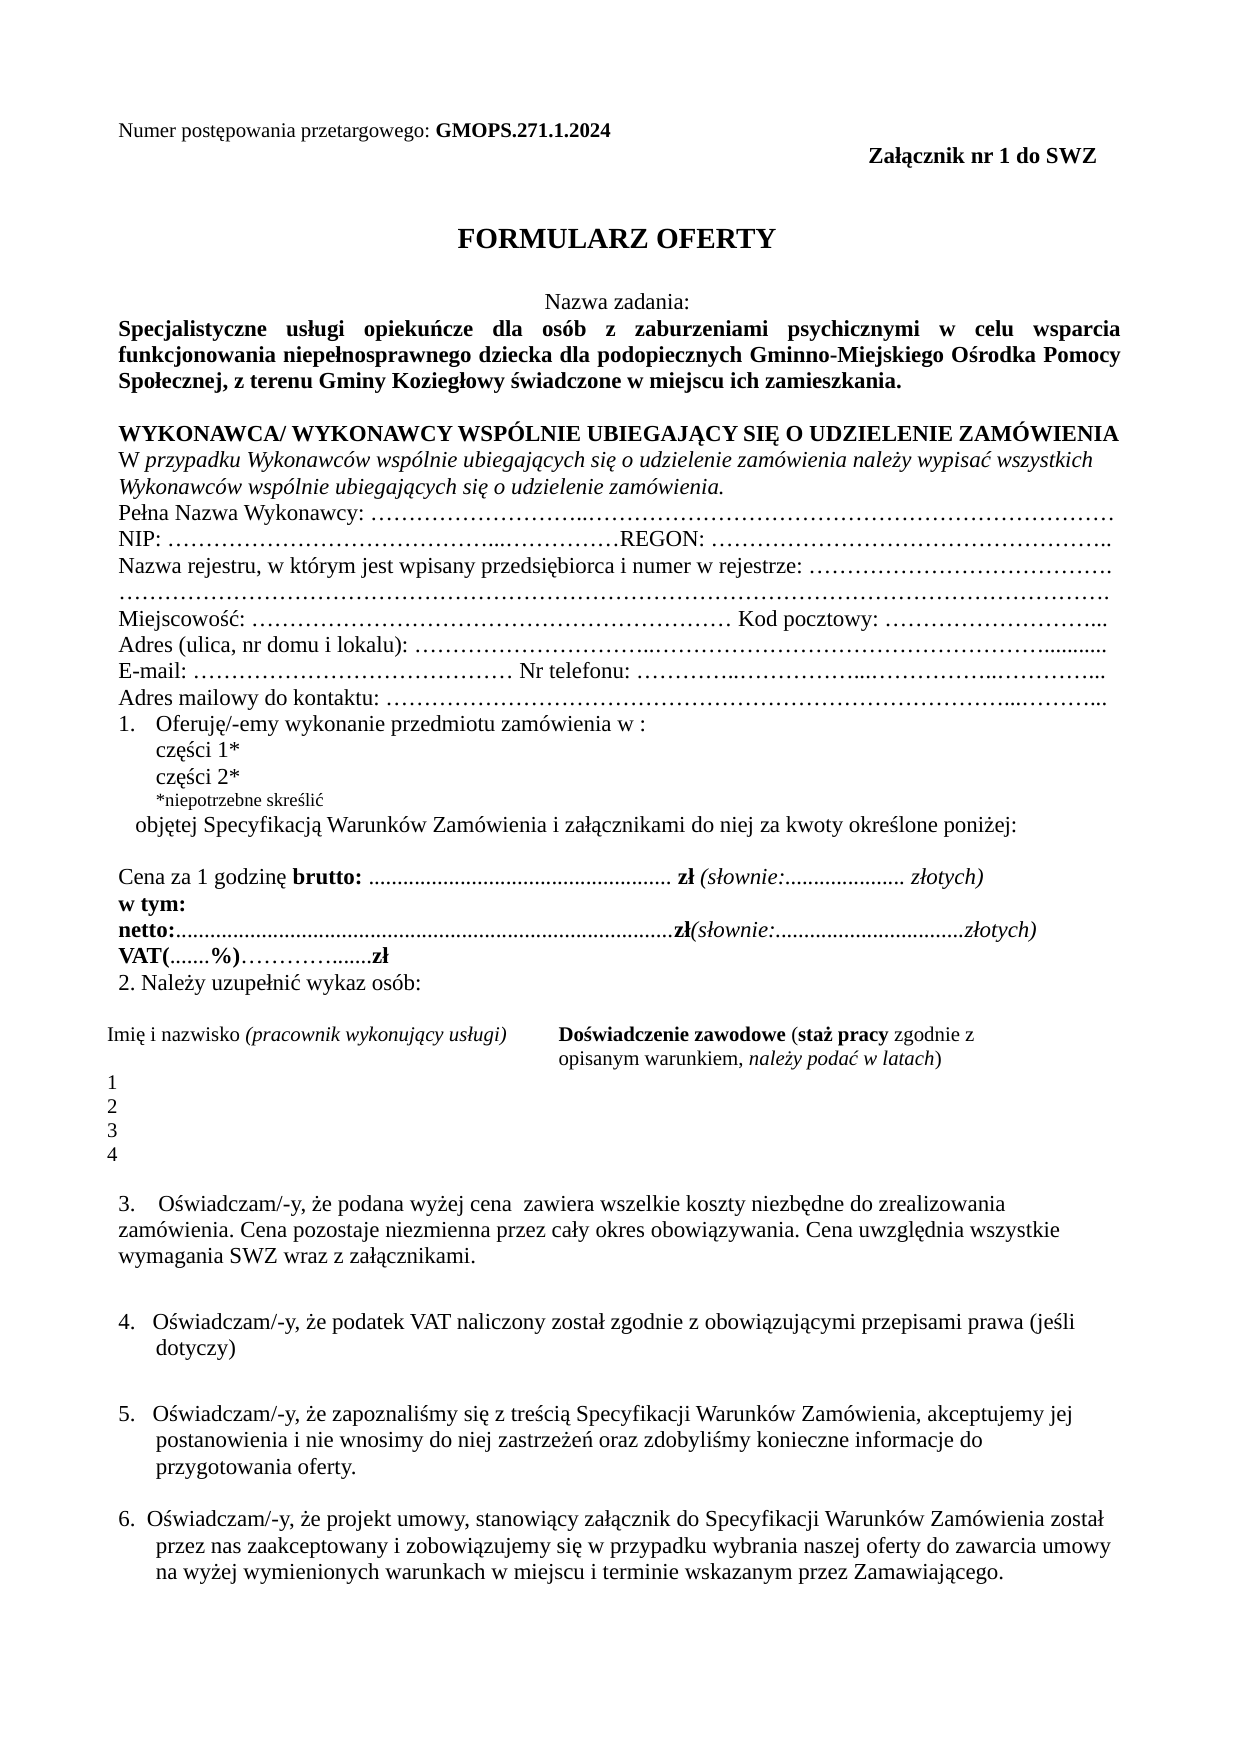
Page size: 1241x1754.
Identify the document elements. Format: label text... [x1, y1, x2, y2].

text Pełna Nazwa Wykonawcy: ………………………..…………………………………………………………… [118, 499, 1122, 526]
text Cena za 1 godzinę brutto: ..................................................... zł (słownie:..................... złotych) [118, 863, 1122, 890]
list części 1* [118, 736, 1122, 763]
list 2. Należy uzupełnić wykaz osób: [118, 969, 1122, 995]
table_header Imię i nazwisko (pracownik wykonujący usługi) [96, 1021, 547, 1069]
text Załącznik nr 1 do SWZ [118, 142, 1122, 168]
table_cell 4 [96, 1142, 999, 1166]
text Adres mailowy do kontaktu: ………………………………………………………………………...………... [118, 684, 1122, 710]
text 3. Oświadczam/-y, że podana wyżej cena zawiera wszelkie koszty niezbędne do zrealizowania zamówienia. Cena pozostaje niezmienna przez cały okres obowiązywania. Cena uwzględnia wszystkie wymagania SWZ wraz z załącznikami. [118, 1190, 1122, 1269]
text Miejscowość: ……………………………………………………… Kod pocztowy: ………………………... [118, 604, 1122, 631]
text 4. Oświadczam/-y, że podatek VAT naliczony został zgodnie z obowiązującymi przepisami prawa (jeśli dotyczy) [118, 1308, 1122, 1361]
table_header Doświadczenie zawodowe (staż pracy zgodnie z opisanym warunkiem, należy podać w latach) [547, 1021, 999, 1069]
text 5. Oświadczam/-y, że zapoznaliśmy się z treścią Specyfikacji Warunków Zamówienia, akceptujemy jej postanowienia i nie wnosimy do niej zastrzeżeń oraz zdobyliśmy konieczne informacje do przygotowania oferty. [118, 1400, 1122, 1479]
text Specjalistyczne usługi opiekuńcze dla osób z zaburzeniami psychicznymi w celu wsparcia funkcjonowania niepełnosprawnego dziecka dla podopiecznych Gminno-Miejskiego Ośrodka Pomocy Społecznej, z terenu Gminy Koziegłowy świadczone w miejscu ich zamieszkania. [118, 315, 1122, 394]
text WYKONAWCA/ WYKONAWCY WSPÓLNIE UBIEGAJĄCY SIĘ O UDZIELENIE ZAMÓWIENIA [118, 420, 1122, 446]
table_cell 3 [96, 1118, 999, 1142]
text Nazwa rejestru, w którym jest wpisany przedsiębiorca i numer w rejestrze: …………………………………. [118, 552, 1122, 578]
table_cell 1 [96, 1070, 999, 1094]
text VAT(.......%)………….......zł [118, 942, 1122, 969]
text Nazwa zadania: [118, 288, 1122, 315]
text W przypadku Wykonawców wspólnie ubiegających się o udzielenie zamówienia należy wypisać wszystkich Wykonawców wspólnie ubiegających się o udzielenie zamówienia. [118, 446, 1122, 499]
text …………………………………………………………………………………………………………………. [118, 578, 1122, 604]
text E-mail: …………………………………… Nr telefonu: …………..……………...……………..…………... [118, 657, 1122, 684]
text Numer postępowania przetargowego: GMOPS.271.1.2024 [118, 118, 1122, 142]
list Oferuję/-emy wykonanie przedmiotu zamówienia w : [118, 710, 1122, 736]
text NIP: ……………………………………...……………REGON: …………………………………………….. [118, 526, 1122, 552]
list *niepotrzebne skreślić [118, 789, 1122, 811]
text 6. Oświadczam/-y, że projekt umowy, stanowiący załącznik do Specyfikacji Warunków Zamówienia został przez nas zaakceptowany i zobowiązujemy się w przypadku wybrania naszej oferty do zawarcia umowy na wyżej wymienionych warunkach w miejscu i terminie wskazanym przez Zamawiającego. [118, 1505, 1122, 1584]
list części 2* [118, 763, 1122, 789]
text netto:.......................................................................................zł(słownie:.................................złotych) [118, 916, 1122, 942]
table_cell 2 [96, 1094, 999, 1118]
text Adres (ulica, nr domu i lokalu): …………………………..……………………………………………........... [118, 631, 1122, 657]
text FORMULARZ OFERTY [118, 221, 1122, 255]
text objętej Specyfikacją Warunków Zamówienia i załącznikami do niej za kwoty określone poniżej: [118, 811, 1122, 837]
text w tym: [118, 890, 1122, 916]
